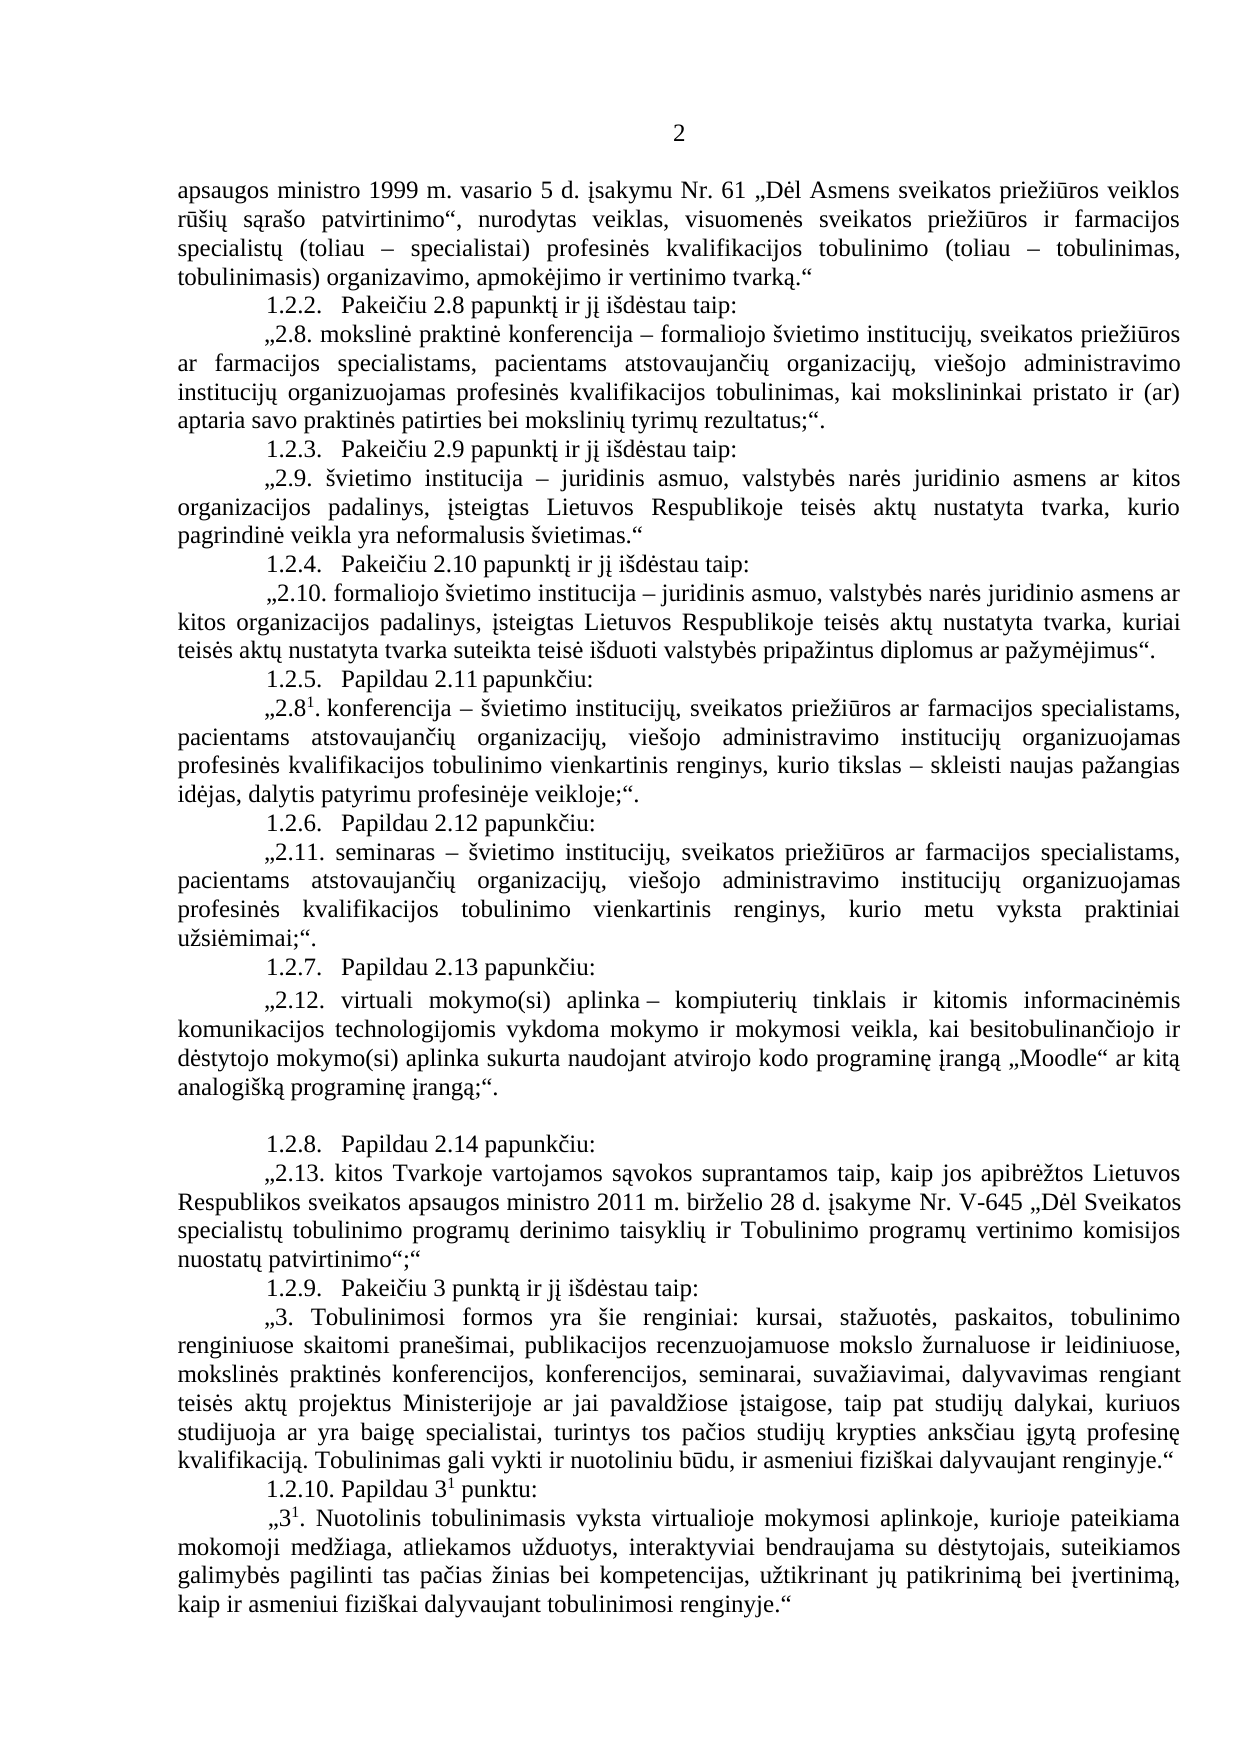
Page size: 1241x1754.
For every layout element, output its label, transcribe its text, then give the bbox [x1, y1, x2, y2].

text 1.2.9. Pakeičiu 3 punktą ir jį išdėstau taip: [266, 1273, 1181, 1302]
text 1.2.3. Pakeičiu 2.9 papunktį ir jį išdėstau taip: [266, 434, 1181, 463]
text apsaugos ministro 1999 m. vasario 5 d. įsakymu Nr. 61 „Dėl Asmens sveikatos priežiūros veiklos rūšių sąrašo patvirtinimo“, nurodytas veiklas, visuomenės sveikatos priežiūros ir farmacijos specialistų (toliau – specialistai) profesinės kvalifikacijos tobulinimo (toliau – tobulinimas, tobulinimasis) organizavimo, apmokėjimo ir vertinimo tvarką.“ [177, 176, 1181, 291]
text „2.81. konferencija – švietimo institucijų, sveikatos priežiūros ar farmacijos specialistams, pacientams atstovaujančių organizacijų, viešojo administravimo institucijų organizuojamas profesinės kvalifikacijos tobulinimo vienkartinis renginys, kurio tikslas – skleisti naujas pažangias idėjas, dalytis patyrimu profesinėje veikloje;“. [177, 693, 1181, 808]
text 1.2.2. Pakeičiu 2.8 papunktį ir jį išdėstau taip: [266, 291, 1181, 319]
text „3. Tobulinimosi formos yra šie renginiai: kursai, stažuotės, paskaitos, tobulinimo renginiuose skaitomi pranešimai, publikacijos recenzuojamuose mokslo žurnaluose ir leidiniuose, mokslinės praktinės konferencijos, konferencijos, seminarai, suvažiavimai, dalyvavimas rengiant teisės aktų projektus Ministerijoje ar jai pavaldžiose įstaigose, taip pat studijų dalykai, kuriuos studijuoja ar yra baigę specialistai, turintys tos pačios studijų krypties anksčiau įgytą profesinę kvalifikaciją. Tobulinimas gali vykti ir nuotoliniu būdu, ir asmeniui fiziškai dalyvaujant renginyje.“ [177, 1302, 1181, 1474]
text 1.2.6. Papildau 2.12 papunkčiu: [266, 808, 1181, 837]
text „2.9. švietimo institucija – juridinis asmuo, valstybės narės juridinio asmens ar kitos organizacijos padalinys, įsteigtas Lietuvos Respublikoje teisės aktų nustatyta tvarka, kurio pagrindinė veikla yra neformalusis švietimas.“ [177, 463, 1181, 549]
text „2.11. seminaras – švietimo institucijų, sveikatos priežiūros ar farmacijos specialistams, pacientams atstovaujančių organizacijų, viešojo administravimo institucijų organizuojamas profesinės kvalifikacijos tobulinimo vienkartinis renginys, kurio metu vyksta praktiniai užsiėmimai;“. [177, 837, 1181, 952]
text „2.8. mokslinė praktinė konferencija – formaliojo švietimo institucijų, sveikatos priežiūros ar farmacijos specialistams, pacientams atstovaujančių organizacijų, viešojo administravimo institucijų organizuojamas profesinės kvalifikacijos tobulinimas, kai mokslininkai pristato ir (ar) aptaria savo praktinės patirties bei mokslinių tyrimų rezultatus;“. [177, 319, 1181, 434]
text 1.2.7. Papildau 2.13 papunkčiu: [266, 952, 1181, 981]
text 1.2.5. Papildau 2.11 papunkčiu: [266, 664, 1181, 693]
text „2.13. kitos Tvarkoje vartojamos sąvokos suprantamos taip, kaip jos apibrėžtos Lietuvos Respublikos sveikatos apsaugos ministro 2011 m. birželio 28 d. įsakyme Nr. V-645 „Dėl Sveikatos specialistų tobulinimo programų derinimo taisyklių ir Tobulinimo programų vertinimo komisijos nuostatų patvirtinimo“;“ [177, 1158, 1181, 1273]
text „2.10. formaliojo švietimo institucija – juridinis asmuo, valstybės narės juridinio asmens ar kitos organizacijos padalinys, įsteigtas Lietuvos Respublikoje teisės aktų nustatyta tvarka, kuriai teisės aktų nustatyta tvarka suteikta teisė išduoti valstybės pripažintus diplomus ar pažymėjimus“. [177, 578, 1181, 664]
text 1.2.10. Papildau 31 punktu: [266, 1474, 1181, 1503]
text 1.2.4. Pakeičiu 2.10 papunktį ir jį išdėstau taip: [266, 549, 1181, 578]
text „31. Nuotolinis tobulinimasis vyksta virtualioje mokymosi aplinkoje, kurioje pateikiama mokomoji medžiaga, atliekamos užduotys, interaktyviai bendraujama su dėstytojais, suteikiamos galimybės pagilinti tas pačias žinias bei kompetencijas, užtikrinant jų patikrinimą bei įvertinimą, kaip ir asmeniui fiziškai dalyvaujant tobulinimosi renginyje.“ [177, 1503, 1181, 1618]
text 1.2.8. Papildau 2.14 papunkčiu: [266, 1129, 1181, 1158]
text „2.12. virtuali mokymo(si) aplinka – kompiuterių tinklais ir kitomis informacinėmis komunikacijos technologijomis vykdoma mokymo ir mokymosi veikla, kai besitobulinančiojo ir dėstytojo mokymo(si) aplinka sukurta naudojant atvirojo kodo programinę įrangą „Moodle“ ar kitą analogišką programinę įrangą;“. [177, 985, 1181, 1100]
